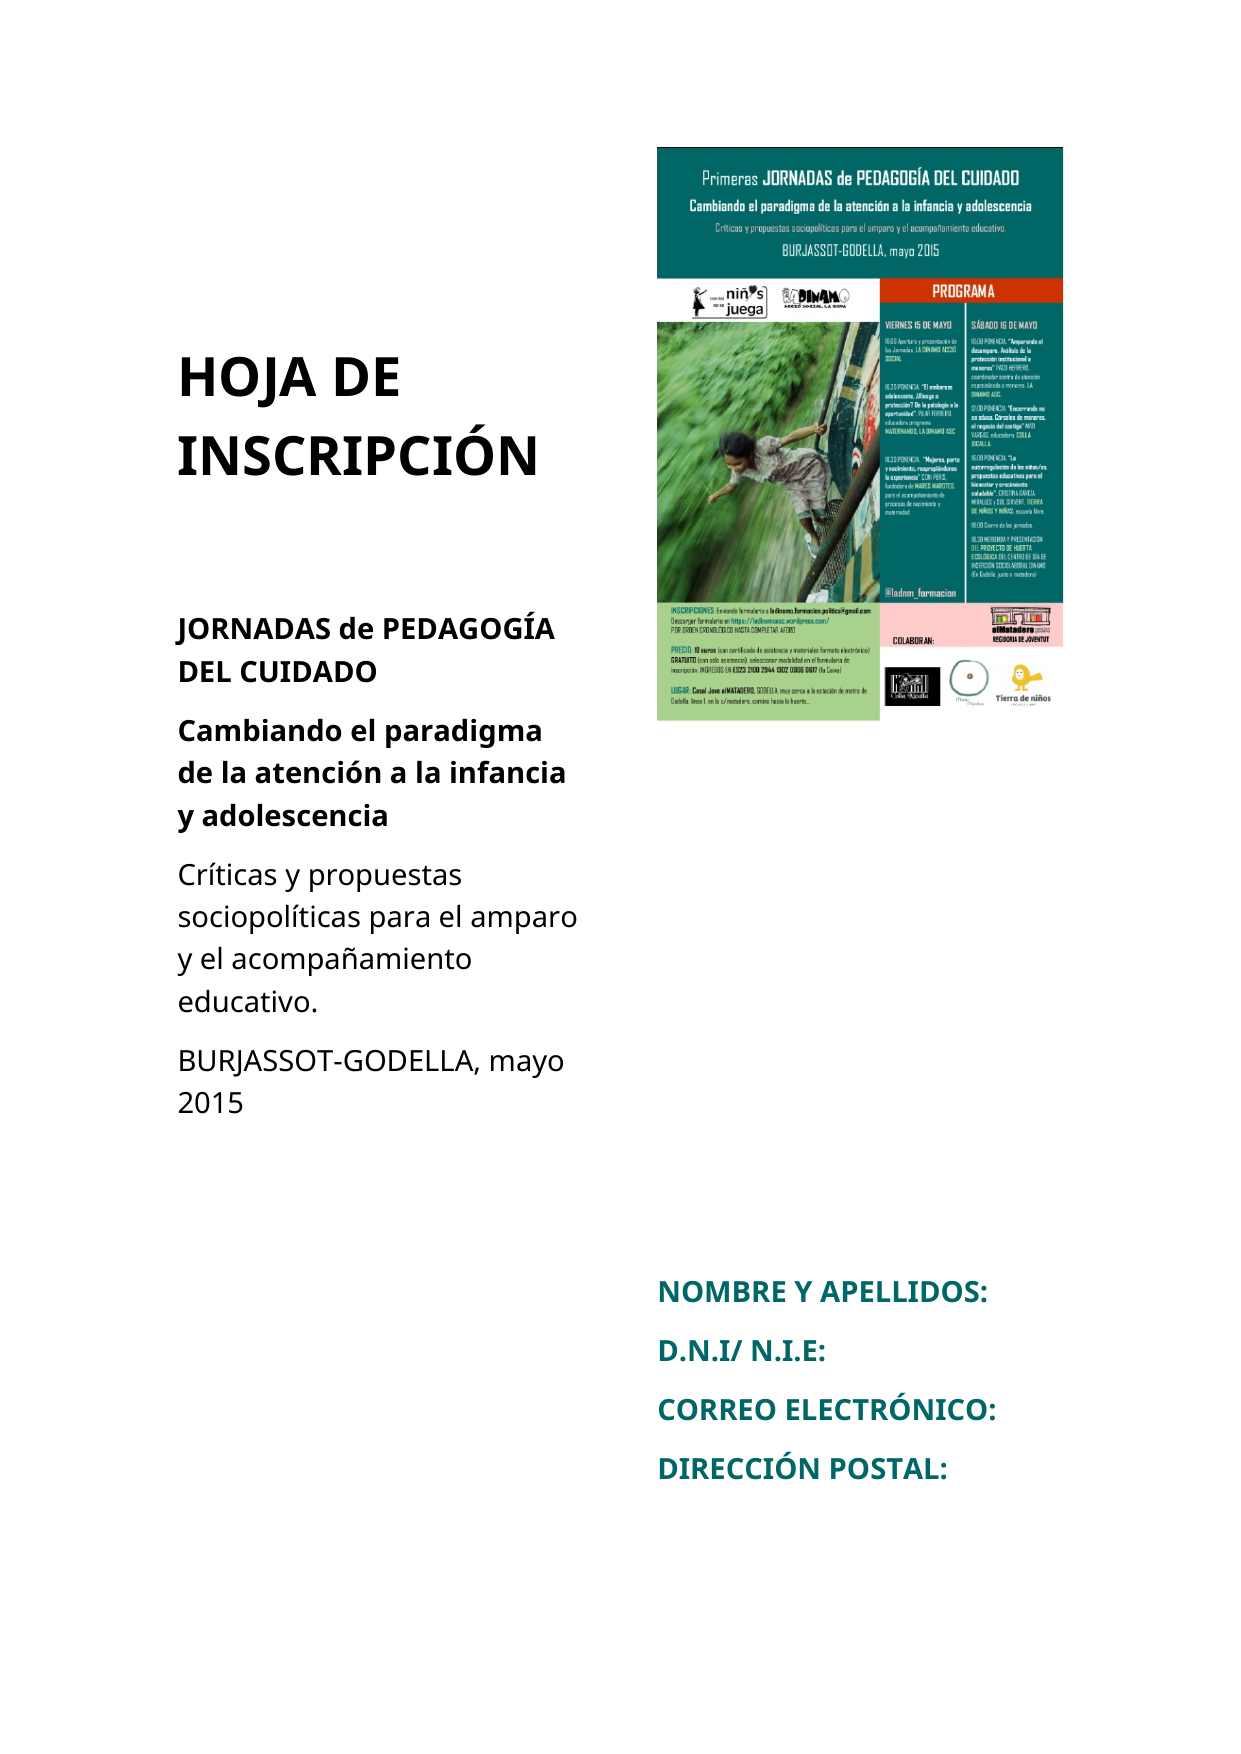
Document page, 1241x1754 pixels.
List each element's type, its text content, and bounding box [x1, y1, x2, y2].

text NOMBRE Y APELLIDOS: [657, 1271, 1063, 1311]
text D.N.I/ N.I.E: [657, 1330, 1063, 1370]
text HOJA DE INSCRIPCIÓN [177, 339, 583, 491]
text JORNADAS de PEDAGOGÍA DEL CUIDADO [177, 608, 583, 691]
text Críticas y propuestas sociopolíticas para el amparo y el acompañamiento educativo. [177, 854, 583, 1021]
text Cambiando el paradigma de la atención a la infancia y adolescencia [177, 710, 583, 834]
text BURJASSOT-GODELLA, mayo 2015 [177, 1040, 583, 1122]
text DIRECCIÓN POSTAL: [657, 1448, 1063, 1488]
text CORREO ELECTRÓNICO: [657, 1389, 1063, 1429]
